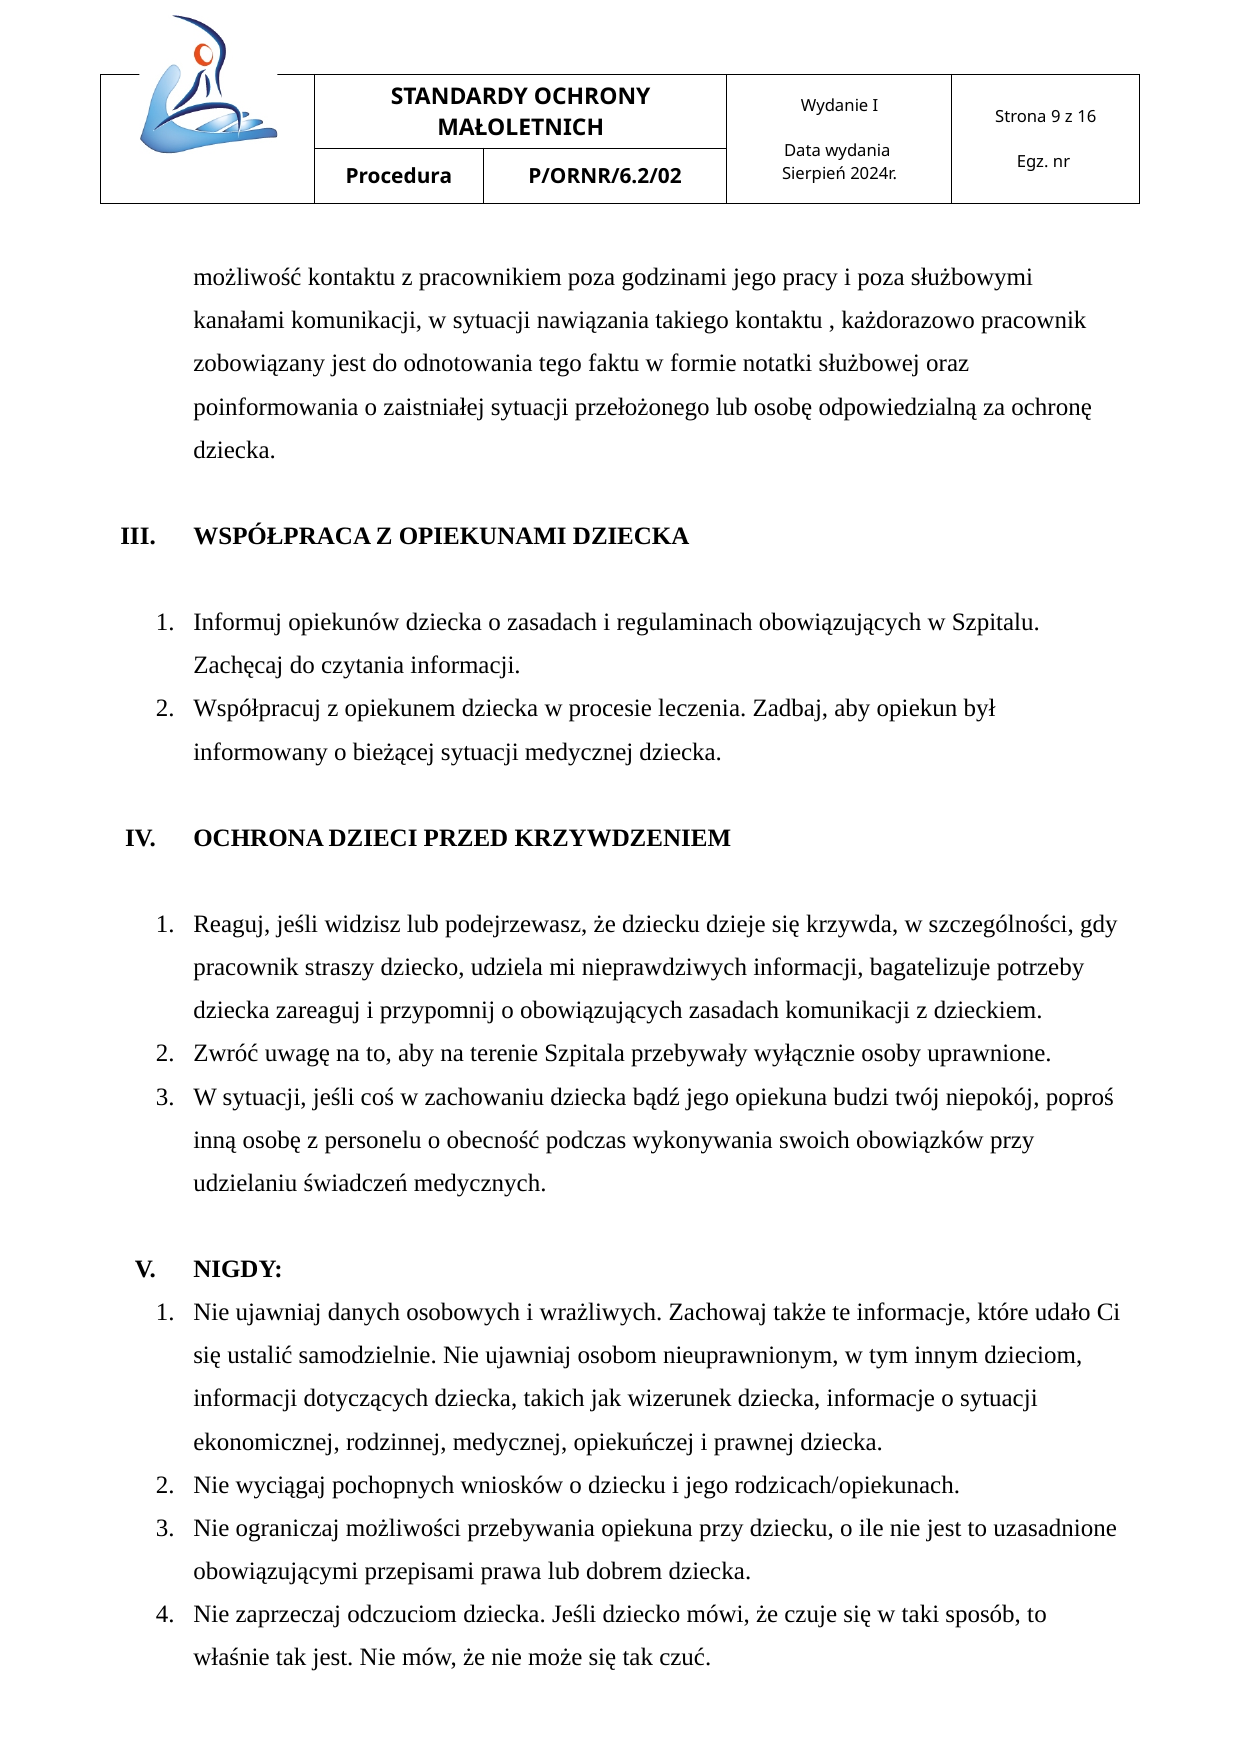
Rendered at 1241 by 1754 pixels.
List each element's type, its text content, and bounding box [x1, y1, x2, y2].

list Współpracuj z opiekunem dziecka w procesie leczenia. Zadbaj, aby opiekun był informowany o bieżącej sytuacji medycznej dziecka. [156, 693, 1122, 765]
list NIGDY: [156, 1254, 1122, 1283]
list Nie ujawniaj danych osobowych i wrażliwych. Zachowaj także te informacje, które udało Ci się ustalić samodzielnie. Nie ujawniaj osobom nieuprawnionym, w tym innym dzieciom, informacji dotyczących dziecka, takich jak wizerunek dziecka, informacje o sytuacji ekonomicznej, rodzinnej, medycznej, opiekuńczej i prawnej dziecka. [156, 1297, 1122, 1455]
list Informuj opiekunów dziecka o zasadach i regulaminach obowiązujących w Szpitalu. Zachęcaj do czytania informacji. [156, 607, 1122, 679]
list Zwróć uwagę na to, aby na terenie Szpitala przebywały wyłącznie osoby uprawnione. [156, 1038, 1122, 1067]
list Nie ograniczaj możliwości przebywania opiekuna przy dziecku, o ile nie jest to uzasadnione obowiązującymi przepisami prawa lub dobrem dziecka. [156, 1513, 1122, 1585]
list OCHRONA DZIECI PRZED KRZYWDZENIEM [156, 823, 1122, 852]
list Nie wyciągaj pochopnych wniosków o dziecku i jego rodzicach/opiekunach. [156, 1470, 1122, 1498]
list W sytuacji, jeśli coś w zachowaniu dziecka bądź jego opiekuna budzi twój niepokój, poproś inną osobę z personelu o obecność podczas wykonywania swoich obowiązków przy udzielaniu świadczeń medycznych. [156, 1082, 1122, 1197]
list WSPÓŁPRACA Z OPIEKUNAMI DZIECKA [156, 521, 1122, 550]
list możliwość kontaktu z pracownikiem poza godzinami jego pracy i poza służbowymi kanałami komunikacji, w sytuacji nawiązania takiego kontaktu , każdorazowo pracownik zobowiązany jest do odnotowania tego faktu w formie notatki służbowej oraz poinformowania o zaistniałej sytuacji przełożonego lub osobę odpowiedzialną za ochronę dziecka. [156, 262, 1122, 463]
list Nie zaprzeczaj odczuciom dziecka. Jeśli dziecko mówi, że czuje się w taki sposób, to właśnie tak jest. Nie mów, że nie może się tak czuć. [156, 1599, 1122, 1671]
list Reaguj, jeśli widzisz lub podejrzewasz, że dziecku dzieje się krzywda, w szczególności, gdy pracownik straszy dziecko, udziela mi nieprawdziwych informacji, bagatelizuje potrzeby dziecka zareaguj i przypomnij o obowiązujących zasadach komunikacji z dzieckiem. [156, 909, 1122, 1024]
